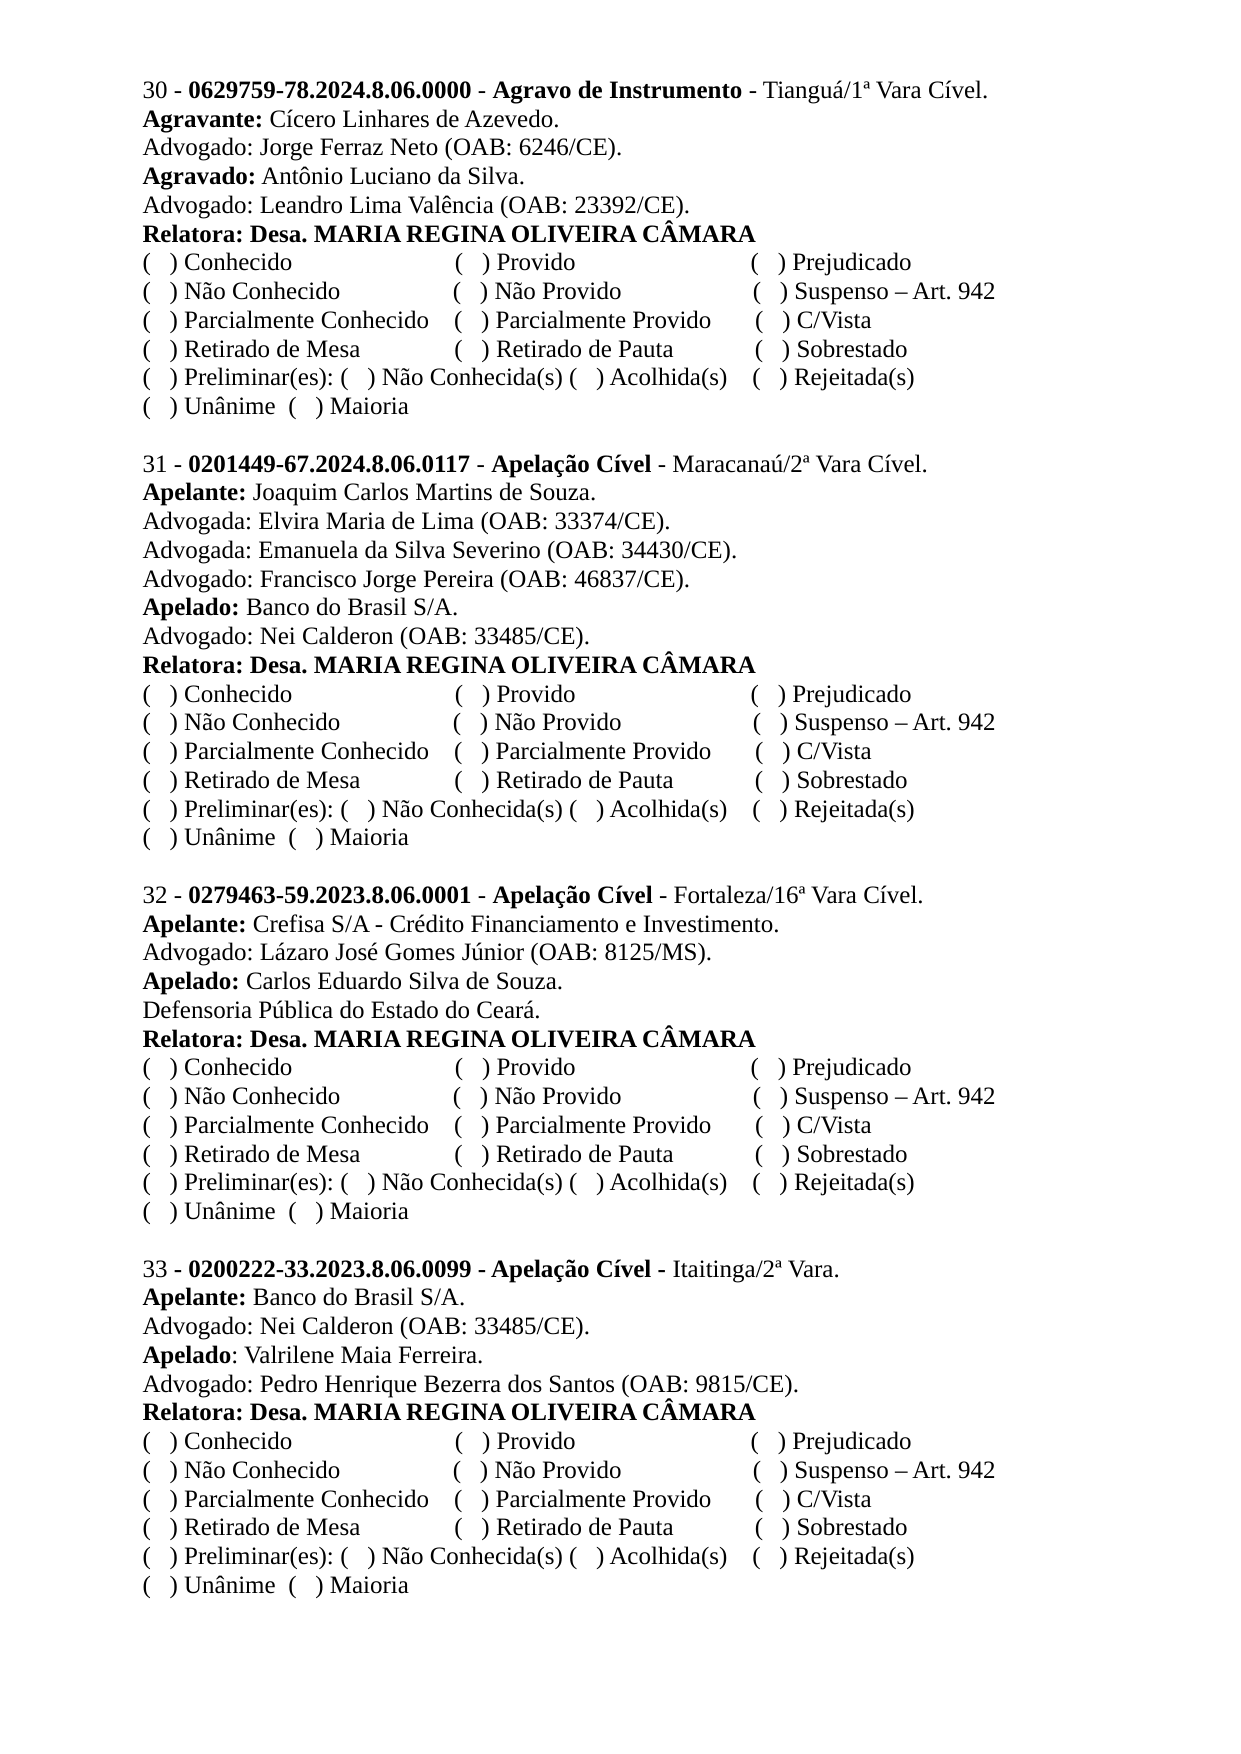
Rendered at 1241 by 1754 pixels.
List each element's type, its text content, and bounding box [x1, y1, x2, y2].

text 32 - 0279463-59.2023.8.06.0001 - Apelação Cível - Fortaleza/16ª Vara Cível. [142, 880, 1141, 909]
text ( ) Unânime ( ) Maioria [142, 1570, 1141, 1599]
text Apelante: Banco do Brasil S/A. [142, 1282, 1141, 1311]
text ( ) Unânime ( ) Maioria [142, 822, 1141, 851]
text Advogado: Lázaro José Gomes Júnior (OAB: 8125/MS). [142, 937, 1141, 966]
text Advogado: Nei Calderon (OAB: 33485/CE). [142, 1311, 1141, 1340]
text Apelante: Crefisa S/A - Crédito Financiamento e Investimento. [142, 909, 1141, 937]
text Advogada: Elvira Maria de Lima (OAB: 33374/CE). [142, 506, 1141, 535]
text Advogado: Leandro Lima Valência (OAB: 23392/CE). [142, 190, 1141, 219]
text ( ) Não Conhecido ( ) Não Provido ( ) Suspenso – Art. 942 [142, 1455, 1141, 1484]
text Relatora: Desa. MARIA REGINA OLIVEIRA CÂMARA [142, 650, 1141, 679]
text Advogado: Pedro Henrique Bezerra dos Santos (OAB: 9815/CE). [142, 1369, 1141, 1397]
text ( ) Retirado de Mesa ( ) Retirado de Pauta ( ) Sobrestado [142, 334, 1141, 362]
text Advogado: Francisco Jorge Pereira (OAB: 46837/CE). [142, 564, 1141, 592]
text ( ) Não Conhecido ( ) Não Provido ( ) Suspenso – Art. 942 [142, 276, 1141, 305]
text ( ) Conhecido ( ) Provido ( ) Prejudicado [142, 679, 1141, 707]
text Relatora: Desa. MARIA REGINA OLIVEIRA CÂMARA [142, 219, 1141, 247]
text ( ) Conhecido ( ) Provido ( ) Prejudicado [142, 247, 1141, 276]
text Agravante: Cícero Linhares de Azevedo. [142, 104, 1141, 132]
text Relatora: Desa. MARIA REGINA OLIVEIRA CÂMARA [142, 1397, 1141, 1426]
text ( ) Retirado de Mesa ( ) Retirado de Pauta ( ) Sobrestado [142, 1139, 1141, 1167]
text ( ) Retirado de Mesa ( ) Retirado de Pauta ( ) Sobrestado [142, 1512, 1141, 1541]
text Defensoria Pública do Estado do Ceará. [142, 995, 1141, 1024]
text ( ) Conhecido ( ) Provido ( ) Prejudicado [142, 1052, 1141, 1081]
text ( ) Não Conhecido ( ) Não Provido ( ) Suspenso – Art. 942 [142, 1081, 1141, 1110]
text ( ) Retirado de Mesa ( ) Retirado de Pauta ( ) Sobrestado [142, 765, 1141, 794]
text Apelante: Joaquim Carlos Martins de Souza. [142, 477, 1141, 506]
text 31 - 0201449-67.2024.8.06.0117 - Apelação Cível - Maracanaú/2ª Vara Cível. [142, 449, 1141, 477]
text ( ) Parcialmente Conhecido ( ) Parcialmente Provido ( ) C/Vista [142, 1110, 1141, 1139]
text ( ) Unânime ( ) Maioria [142, 391, 1141, 420]
text ( ) Preliminar(es): ( ) Não Conhecida(s) ( ) Acolhida(s) ( ) Rejeitada(s) [142, 794, 1141, 822]
text ( ) Parcialmente Conhecido ( ) Parcialmente Provido ( ) C/Vista [142, 736, 1141, 765]
text ( ) Parcialmente Conhecido ( ) Parcialmente Provido ( ) C/Vista [142, 1484, 1141, 1512]
text Apelado: Banco do Brasil S/A. [142, 592, 1141, 621]
text Advogada: Emanuela da Silva Severino (OAB: 34430/CE). [142, 535, 1141, 564]
text Apelado: Valrilene Maia Ferreira. [142, 1340, 1141, 1369]
text Agravado: Antônio Luciano da Silva. [142, 161, 1141, 190]
text ( ) Conhecido ( ) Provido ( ) Prejudicado [142, 1426, 1141, 1455]
text 30 - 0629759-78.2024.8.06.0000 - Agravo de Instrumento - Tianguá/1ª Vara Cível. [142, 75, 1141, 104]
text 33 - 0200222-33.2023.8.06.0099 - Apelação Cível - Itaitinga/2ª Vara. [142, 1254, 1141, 1282]
text ( ) Preliminar(es): ( ) Não Conhecida(s) ( ) Acolhida(s) ( ) Rejeitada(s) [142, 362, 1141, 391]
text Advogado: Jorge Ferraz Neto (OAB: 6246/CE). [142, 132, 1141, 161]
text ( ) Não Conhecido ( ) Não Provido ( ) Suspenso – Art. 942 [142, 707, 1141, 736]
text ( ) Parcialmente Conhecido ( ) Parcialmente Provido ( ) C/Vista [142, 305, 1141, 334]
text Relatora: Desa. MARIA REGINA OLIVEIRA CÂMARA [142, 1024, 1141, 1052]
text Apelado: Carlos Eduardo Silva de Souza. [142, 966, 1141, 995]
text ( ) Preliminar(es): ( ) Não Conhecida(s) ( ) Acolhida(s) ( ) Rejeitada(s) [142, 1541, 1141, 1570]
text ( ) Preliminar(es): ( ) Não Conhecida(s) ( ) Acolhida(s) ( ) Rejeitada(s) [142, 1167, 1141, 1196]
text ( ) Unânime ( ) Maioria [142, 1196, 1141, 1225]
text Advogado: Nei Calderon (OAB: 33485/CE). [142, 621, 1141, 650]
